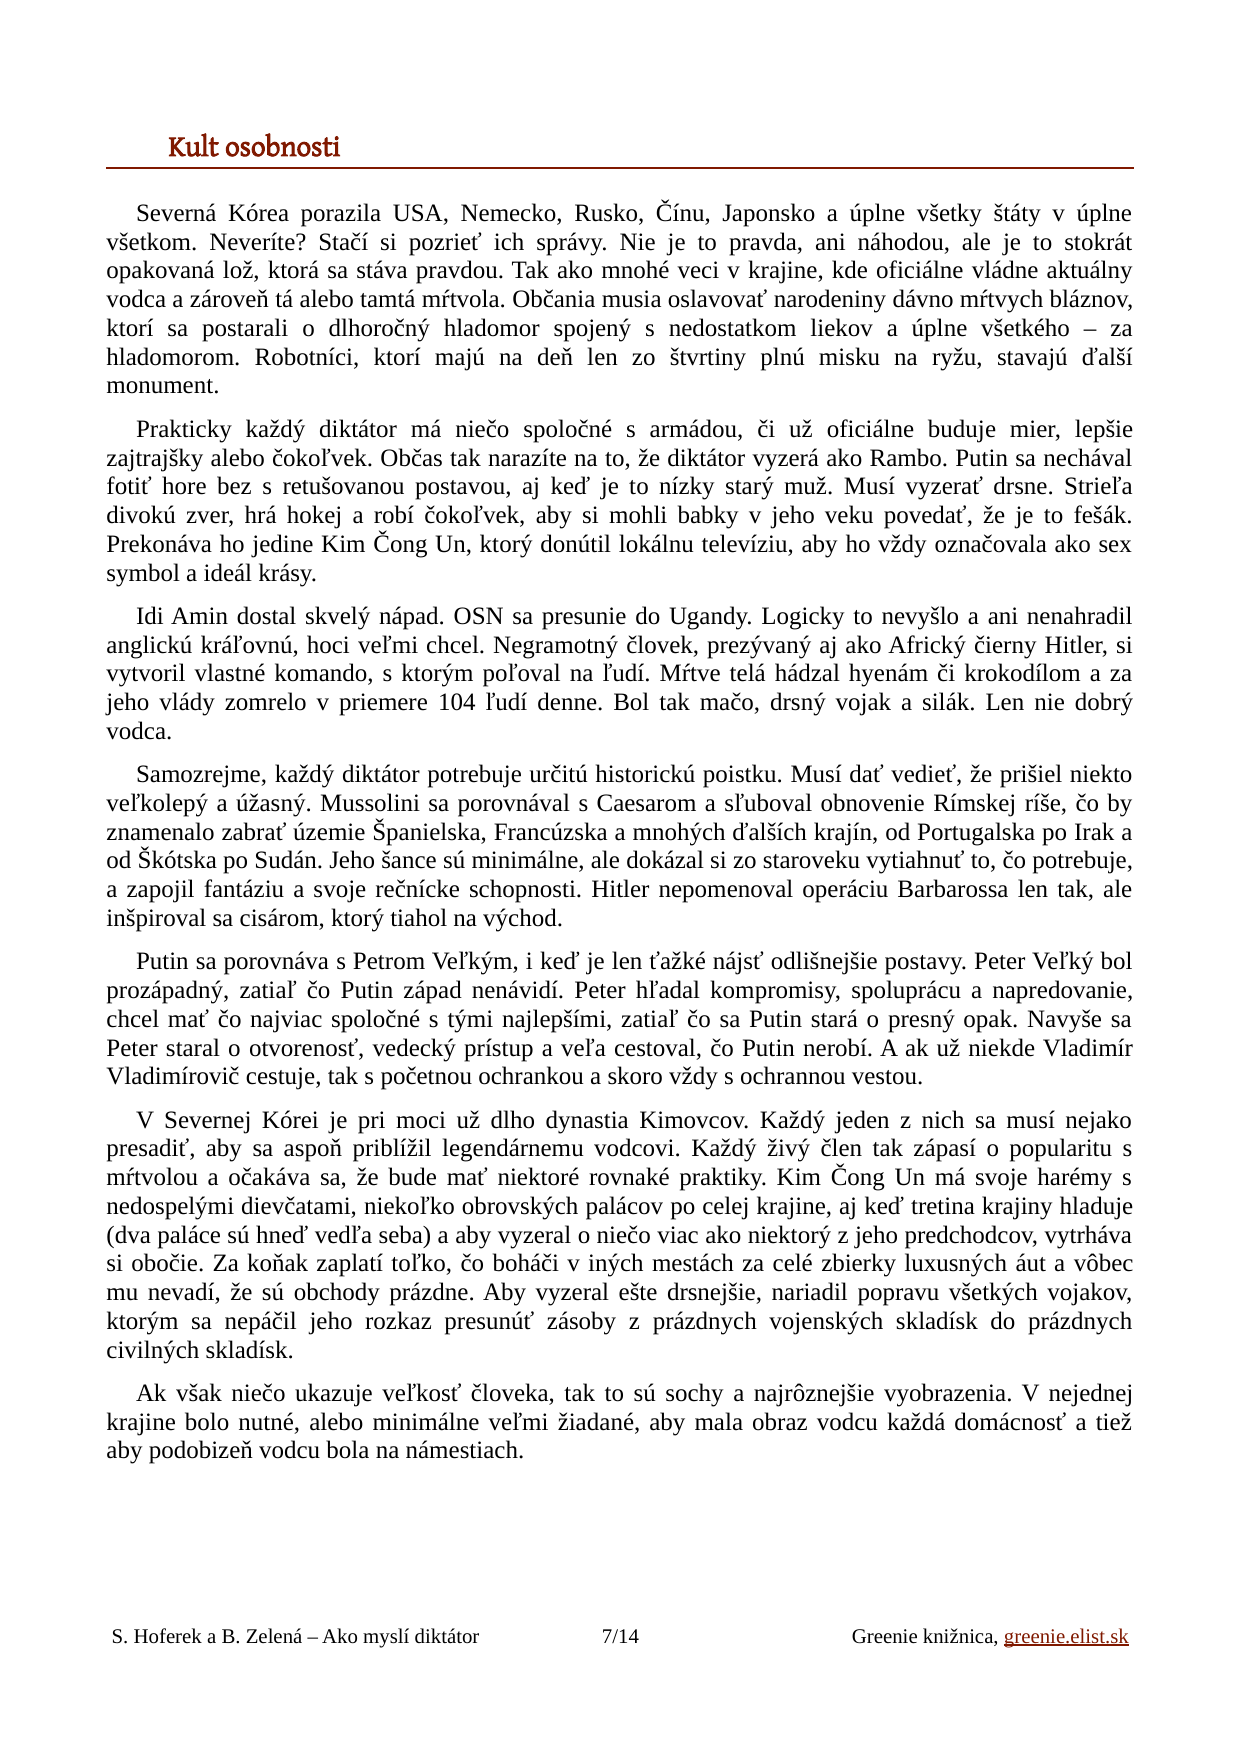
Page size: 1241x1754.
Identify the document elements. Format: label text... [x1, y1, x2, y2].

text Severná Kórea porazila USA, Nemecko, Rusko, Čínu, Japonsko a úplne všetky štáty v úplne všetkom. Neveríte? Stačí si pozrieť ich správy. Nie je to pravda, ani náhodou, ale je to stokrát opakovaná lož, ktorá sa stáva pravdou. Tak ako mnohé veci v krajine, kde oficiálne vládne aktuálny vodca a zároveň tá alebo tamtá mŕtvola. Občania musia oslavovať narodeniny dávno mŕtvych bláznov, ktorí sa postarali o dlhoročný hladomor spojený s nedostatkom liekov a úplne všetkého – za hladomorom. Robotníci, ktorí majú na deň len zo štvrtiny plnú misku na ryžu, stavajú ďalší monument. [106, 198, 1134, 399]
text Putin sa porovnáva s Petrom Veľkým, i keď je len ťažké nájsť odlišnejšie postavy. Peter Veľký bol prozápadný, zatiaľ čo Putin západ nenávidí. Peter hľadal kompromisy, spoluprácu a napredovanie, chcel mať čo najviac spoločné s tými najlepšími, zatiaľ čo sa Putin stará o presný opak. Navyše sa Peter staral o otvorenosť, vedecký prístup a veľa cestoval, čo Putin nerobí. A ak už niekde Vladimír Vladimírovič cestuje, tak s početnou ochrankou a skoro vždy s ochrannou vestou. [106, 946, 1134, 1090]
text Samozrejme, každý diktátor potrebuje určitú historickú poistku. Musí dať vedieť, že prišiel niekto veľkolepý a úžasný. Mussolini sa porovnával s Caesarom a sľuboval obnovenie Rímskej ríše, čo by znamenalo zabrať územie Španielska, Francúzska a mnohých ďalších krajín, od Portugalska po Irak a od Škótska po Sudán. Jeho šance sú minimálne, ale dokázal si zo staroveku vytiahnuť to, čo potrebuje, a zapojil fantáziu a svoje rečnícke schopnosti. Hitler nepomenoval operáciu Barbarossa len tak, ale inšpiroval sa cisárom, ktorý tiahol na východ. [106, 759, 1134, 932]
text V Severnej Kórei je pri moci už dlho dynastia Kimovcov. Každý jeden z nich sa musí nejako presadiť, aby sa aspoň priblížil legendárnemu vodcovi. Každý živý člen tak zápasí o popularitu s mŕtvolou a očakáva sa, že bude mať niektoré rovnaké praktiky. Kim Čong Un má svoje harémy s nedospelými dievčatami, niekoľko obrovských palácov po celej krajine, aj keď tretina krajiny hladuje (dva paláce sú hneď vedľa seba) a aby vyzeral o niečo viac ako niektorý z jeho predchodcov, vytrháva si obočie. Za koňak zaplatí toľko, čo boháči v iných mestách za celé zbierky luxusných áut a vôbec mu nevadí, že sú obchody prázdne. Aby vyzeral ešte drsnejšie, nariadil popravu všetkých vojakov, ktorým sa nepáčil jeho rozkaz presunúť zásoby z prázdnych vojenských skladísk do prázdnych civilných skladísk. [106, 1105, 1134, 1363]
subtitle Kult osobnosti [106, 127, 1134, 167]
text Idi Amin dostal skvelý nápad. OSN sa presunie do Ugandy. Logicky to nevyšlo a ani nenahradil anglickú kráľovnú, hoci veľmi chcel. Negramotný človek, prezývaný aj ako Africký čierny Hitler, si vytvoril vlastné komando, s ktorým poľoval na ľudí. Mŕtve telá hádzal hyenám či krokodílom a za jeho vlády zomrelo v priemere 104 ľudí denne. Bol tak mačo, drsný vojak a silák. Len nie dobrý vodca. [106, 601, 1134, 745]
text Prakticky každý diktátor má niečo spoločné s armádou, či už oficiálne buduje mier, lepšie zajtrajšky alebo čokoľvek. Občas tak narazíte na to, že diktátor vyzerá ako Rambo. Putin sa nechával fotiť hore bez s retušovanou postavou, aj keď je to nízky starý muž. Musí vyzerať drsne. Strieľa divokú zver, hrá hokej a robí čokoľvek, aby si mohli babky v jeho veku povedať, že je to fešák. Prekonáva ho jedine Kim Čong Un, ktorý donútil lokálnu televíziu, aby ho vždy označovala ako sex symbol a ideál krásy. [106, 414, 1134, 586]
text Ak však niečo ukazuje veľkosť človeka, tak to sú sochy a najrôznejšie vyobrazenia. V nejednej krajine bolo nutné, alebo minimálne veľmi žiadané, aby mala obraz vodcu každá domácnosť a tiež aby podobizeň vodcu bola na námestiach. [106, 1378, 1134, 1464]
